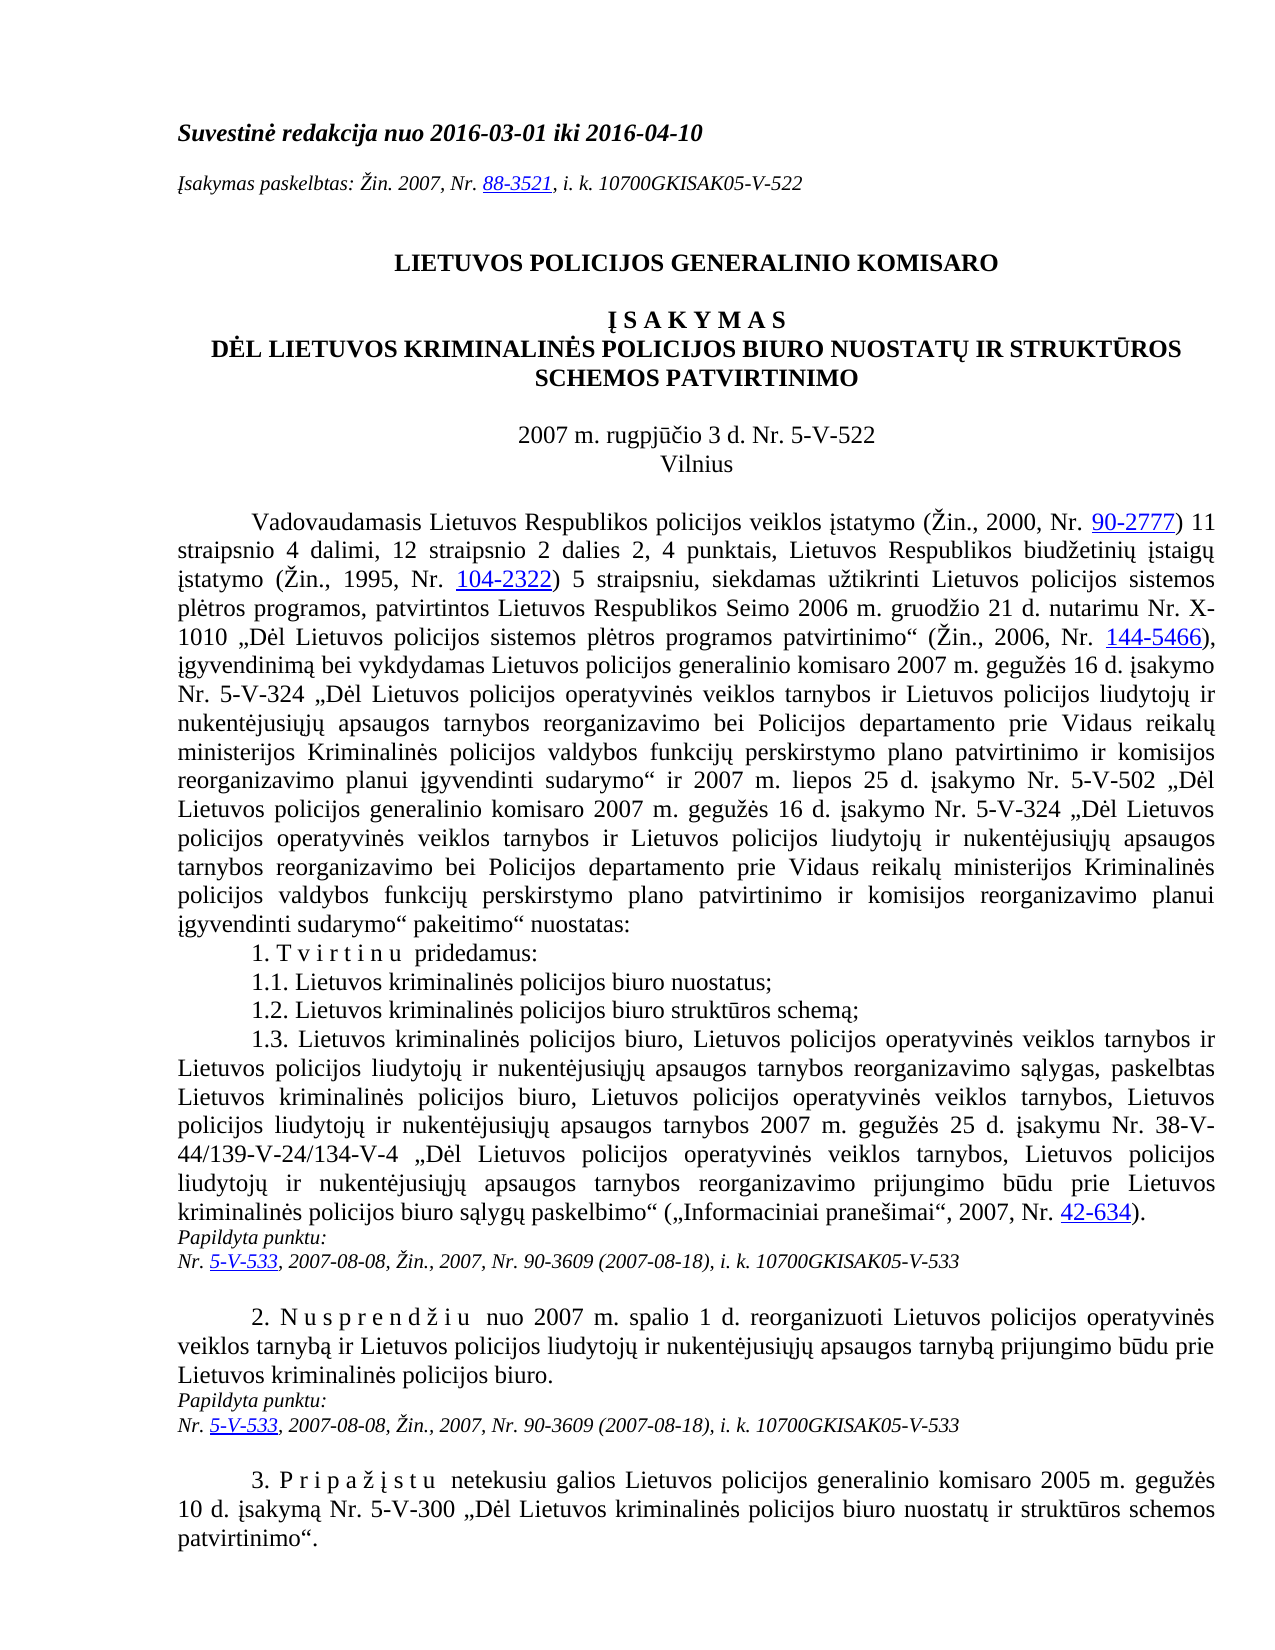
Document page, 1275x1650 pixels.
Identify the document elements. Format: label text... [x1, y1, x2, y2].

text Į S A K Y M A S [177, 305, 1216, 334]
text 2007 m. rugpjūčio 3 d. Nr. 5-V-522 [177, 420, 1216, 449]
text Papildyta punktu: [177, 1388, 1216, 1412]
text 1. Tvirtinu pridedamus: [177, 938, 1216, 967]
text 2. Nusprendžiu nuo 2007 m. spalio 1 d. reorganizuoti Lietuvos policijos operatyvinės veiklos tarnybą ir Lietuvos policijos liudytojų ir nukentėjusiųjų apsaugos tarnybą prijungimo būdu prie Lietuvos kriminalinės policijos biuro. [177, 1302, 1216, 1388]
text Nr. 5-V-533, 2007-08-08, Žin., 2007, Nr. 90-3609 (2007-08-18), i. k. 10700GKISAK05-V-533 [177, 1412, 1216, 1437]
text Suvestinė redakcija nuo 2016-03-01 iki 2016-04-10 [177, 118, 1216, 147]
text Įsakymas paskelbtas: Žin. 2007, Nr. 88-3521, i. k. 10700GKISAK05-V-522 [177, 171, 1216, 195]
text LIETUVOS POLICIJOS GENERALINIO KOMISARO [177, 248, 1216, 277]
text Vadovaudamasis Lietuvos Respublikos policijos veiklos įstatymo (Žin., 2000, Nr. 90-2777) 11 straipsnio 4 dalimi, 12 straipsnio 2 dalies 2, 4 punktais, Lietuvos Respublikos biudžetinių įstaigų įstatymo (Žin., 1995, Nr. 104-2322) 5 straipsniu, siekdamas užtikrinti Lietuvos policijos sistemos plėtros programos, patvirtintos Lietuvos Respublikos Seimo 2006 m. gruodžio 21 d. nutarimu Nr. X-1010 „Dėl Lietuvos policijos sistemos plėtros programos patvirtinimo“ (Žin., 2006, Nr. 144-5466), įgyvendinimą bei vykdydamas Lietuvos policijos generalinio komisaro 2007 m. gegužės 16 d. įsakymo Nr. 5-V-324 „Dėl Lietuvos policijos operatyvinės veiklos tarnybos ir Lietuvos policijos liudytojų ir nukentėjusiųjų apsaugos tarnybos reorganizavimo bei Policijos departamento prie Vidaus reikalų ministerijos Kriminalinės policijos valdybos funkcijų perskirstymo plano patvirtinimo ir komisijos reorganizavimo planui įgyvendinti sudarymo“ ir 2007 m. liepos 25 d. įsakymo Nr. 5-V-502 „Dėl Lietuvos policijos generalinio komisaro 2007 m. gegužės 16 d. įsakymo Nr. 5-V-324 „Dėl Lietuvos policijos operatyvinės veiklos tarnybos ir Lietuvos policijos liudytojų ir nukentėjusiųjų apsaugos tarnybos reorganizavimo bei Policijos departamento prie Vidaus reikalų ministerijos Kriminalinės policijos valdybos funkcijų perskirstymo plano patvirtinimo ir komisijos reorganizavimo planui įgyvendinti sudarymo“ pakeitimo“ nuostatas: [177, 507, 1216, 938]
text Papildyta punktu: [177, 1225, 1216, 1249]
text 1.2. Lietuvos kriminalinės policijos biuro struktūros schemą; [177, 995, 1216, 1024]
text 1.1. Lietuvos kriminalinės policijos biuro nuostatus; [177, 967, 1216, 995]
text 3. Pripažįstu netekusiu galios Lietuvos policijos generalinio komisaro 2005 m. gegužės 10 d. įsakymą Nr. 5-V-300 „Dėl Lietuvos kriminalinės policijos biuro nuostatų ir struktūros schemos patvirtinimo“. [177, 1465, 1216, 1552]
text Vilnius [177, 449, 1216, 478]
text DĖL LIETUVOS KRIMINALINĖS POLICIJOS BIURO NUOSTATŲ IR STRUKTŪROS SCHEMOS PATVIRTINIMO [177, 334, 1216, 392]
text Nr. 5-V-533, 2007-08-08, Žin., 2007, Nr. 90-3609 (2007-08-18), i. k. 10700GKISAK05-V-533 [177, 1249, 1216, 1273]
text 1.3. Lietuvos kriminalinės policijos biuro, Lietuvos policijos operatyvinės veiklos tarnybos ir Lietuvos policijos liudytojų ir nukentėjusiųjų apsaugos tarnybos reorganizavimo sąlygas, paskelbtas Lietuvos kriminalinės policijos biuro, Lietuvos policijos operatyvinės veiklos tarnybos, Lietuvos policijos liudytojų ir nukentėjusiųjų apsaugos tarnybos 2007 m. gegužės 25 d. įsakymu Nr. 38-V-44/139-V-24/134-V-4 „Dėl Lietuvos policijos operatyvinės veiklos tarnybos, Lietuvos policijos liudytojų ir nukentėjusiųjų apsaugos tarnybos reorganizavimo prijungimo būdu prie Lietuvos kriminalinės policijos biuro sąlygų paskelbimo“ („Informaciniai pranešimai“, 2007, Nr. 42-634). [177, 1024, 1216, 1225]
